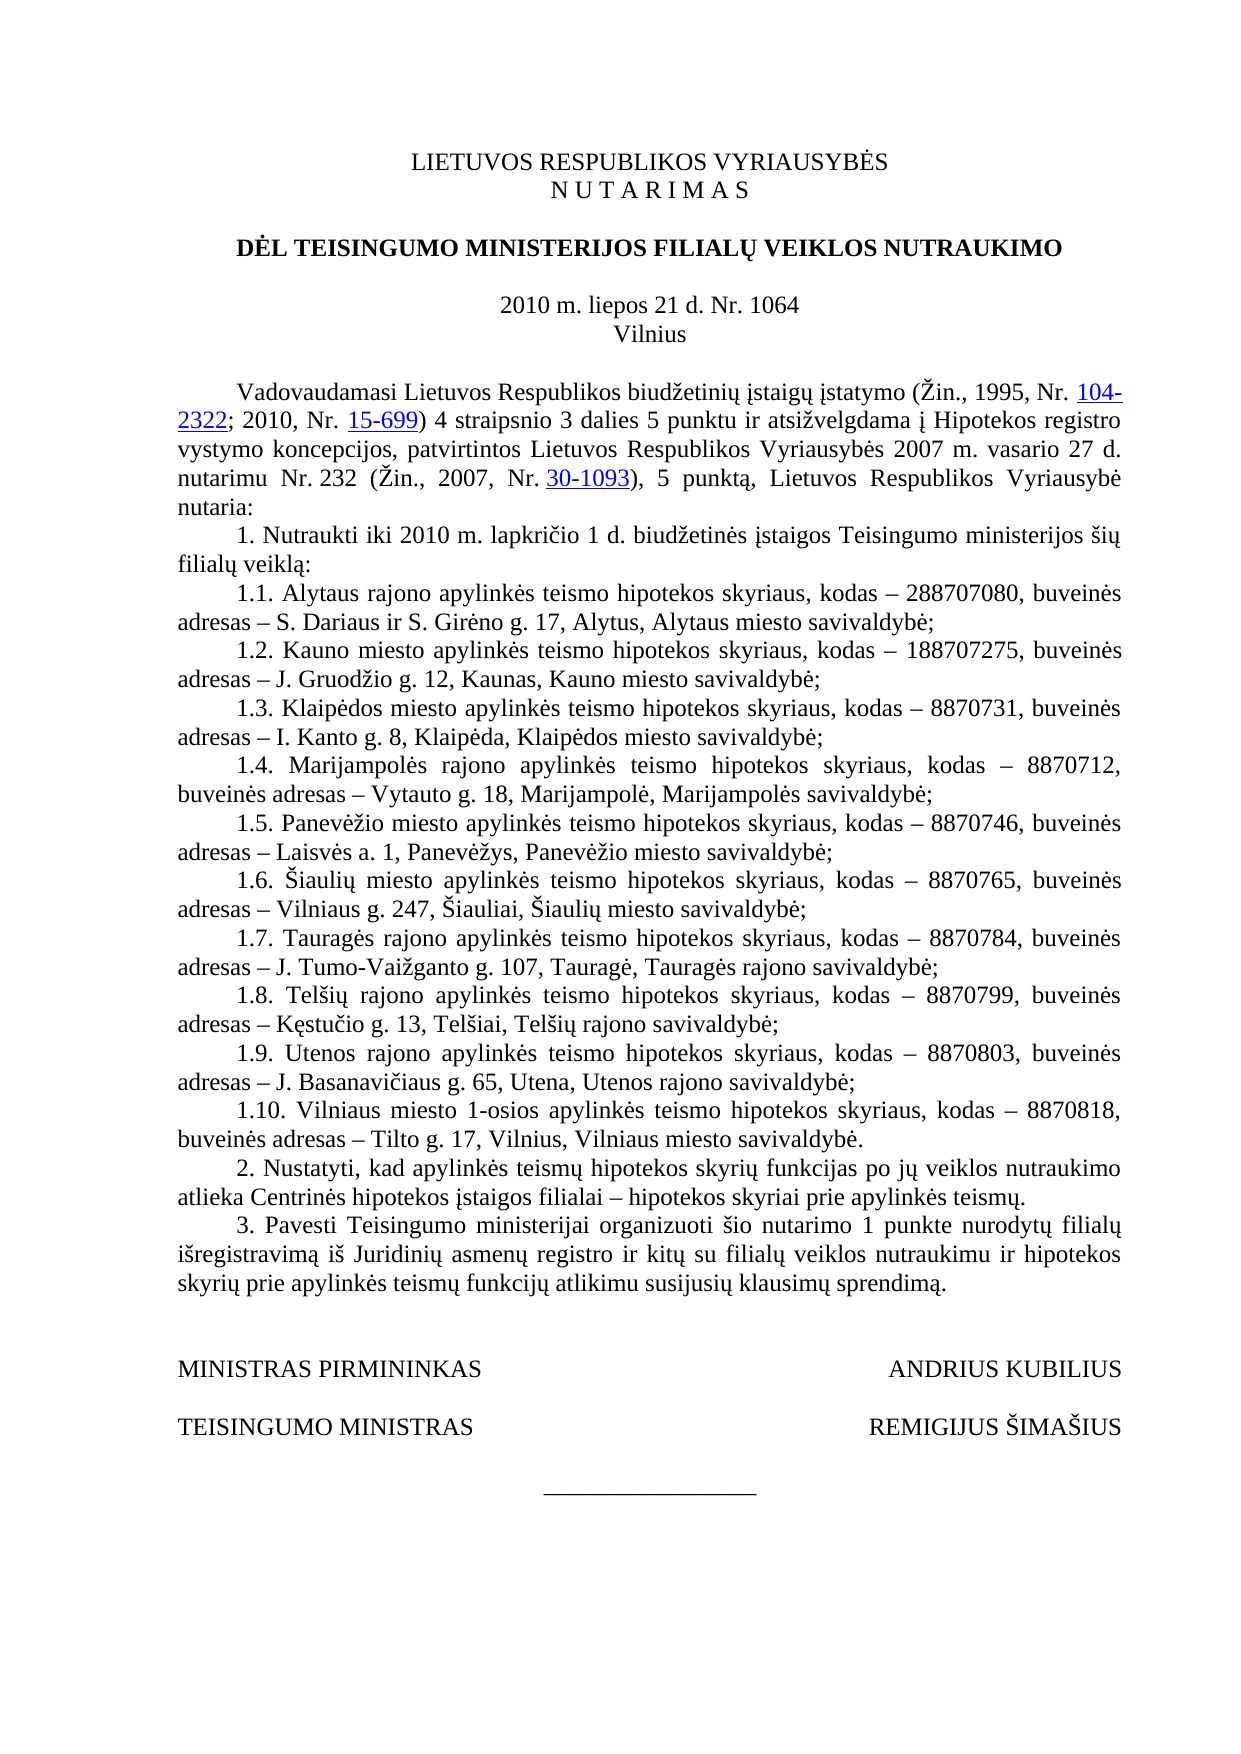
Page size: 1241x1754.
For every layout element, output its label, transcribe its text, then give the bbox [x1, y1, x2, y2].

text 2010 m. liepos 21 d. Nr. 1064 [177, 291, 1122, 319]
text 1.9. Utenos rajono apylinkės teismo hipotekos skyriaus, kodas – 8870803, buveinės adresas – J. Basanavičiaus g. 65, Utena, Utenos rajono savivaldybė; [177, 1038, 1122, 1096]
text 1.5. Panevėžio miesto apylinkės teismo hipotekos skyriaus, kodas – 8870746, buveinės adresas – Laisvės a. 1, Panevėžys, Panevėžio miesto savivaldybė; [177, 808, 1122, 866]
text MINISTRAS PIRMININKAS ANDRIUS KUBILIUS [177, 1354, 1122, 1383]
text 1.10. Vilniaus miesto 1-osios apylinkės teismo hipotekos skyriaus, kodas – 8870818, buveinės adresas – Tilto g. 17, Vilnius, Vilniaus miesto savivaldybė. [177, 1096, 1122, 1153]
text DĖL TEISINGUMO MINISTERIJOS FILIALŲ VEIKLOS NUTRAUKIMO [177, 233, 1122, 262]
text 1. Nutraukti iki 2010 m. lapkričio 1 d. biudžetinės įstaigos Teisingumo ministerijos šių filialų veiklą: [177, 521, 1122, 578]
text 1.8. Telšių rajono apylinkės teismo hipotekos skyriaus, kodas – 8870799, buveinės adresas – Kęstučio g. 13, Telšiai, Telšių rajono savivaldybė; [177, 981, 1122, 1038]
text 3. Pavesti Teisingumo ministerijai organizuoti šio nutarimo 1 punkte nurodytų filialų išregistravimą iš Juridinių asmenų registro ir kitų su filialų veiklos nutraukimu ir hipotekos skyrių prie apylinkės teismų funkcijų atlikimu susijusių klausimų sprendimą. [177, 1211, 1122, 1297]
text 1.4. Marijampolės rajono apylinkės teismo hipotekos skyriaus, kodas – 8870712, buveinės adresas – Vytauto g. 18, Marijampolė, Marijampolės savivaldybė; [177, 751, 1122, 808]
text Vilnius [177, 319, 1122, 348]
text 1.1. Alytaus rajono apylinkės teismo hipotekos skyriaus, kodas – 288707080, buveinės adresas – S. Dariaus ir S. Girėno g. 17, Alytus, Alytaus miesto savivaldybė; [177, 578, 1122, 636]
text 1.3. Klaipėdos miesto apylinkės teismo hipotekos skyriaus, kodas – 8870731, buveinės adresas – I. Kanto g. 8, Klaipėda, Klaipėdos miesto savivaldybė; [177, 693, 1122, 751]
text 1.6. Šiaulių miesto apylinkės teismo hipotekos skyriaus, kodas – 8870765, buveinės adresas – Vilniaus g. 247, Šiauliai, Šiaulių miesto savivaldybė; [177, 866, 1122, 923]
text _________________ [177, 1469, 1122, 1498]
text 2. Nustatyti, kad apylinkės teismų hipotekos skyrių funkcijas po jų veiklos nutraukimo atlieka Centrinės hipotekos įstaigos filialai – hipotekos skyriai prie apylinkės teismų. [177, 1153, 1122, 1211]
text 1.2. Kauno miesto apylinkės teismo hipotekos skyriaus, kodas – 188707275, buveinės adresas – J. Gruodžio g. 12, Kaunas, Kauno miesto savivaldybė; [177, 636, 1122, 693]
text TEISINGUMO MINISTRAS REMIGIJUS ŠIMAŠIUS [177, 1412, 1122, 1441]
text 1.7. Tauragės rajono apylinkės teismo hipotekos skyriaus, kodas – 8870784, buveinės adresas – J. Tumo-Vaižganto g. 107, Tauragė, Tauragės rajono savivaldybė; [177, 923, 1122, 981]
text Vadovaudamasi Lietuvos Respublikos biudžetinių įstaigų įstatymo (Žin., 1995, Nr. 104-2322; 2010, Nr. 15-699) 4 straipsnio 3 dalies 5 punktu ir atsižvelgdama į Hipotekos registro vystymo koncepcijos, patvirtintos Lietuvos Respublikos Vyriausybės 2007 m. vasario 27 d. nutarimu Nr. 232 (Žin., 2007, Nr. 30-1093), 5 punktą, Lietuvos Respublikos Vyriausybė nutaria: [177, 377, 1122, 521]
text N U T A R I M A S [177, 176, 1122, 204]
text LIETUVOS RESPUBLIKOS VYRIAUSYBĖS [177, 147, 1122, 176]
